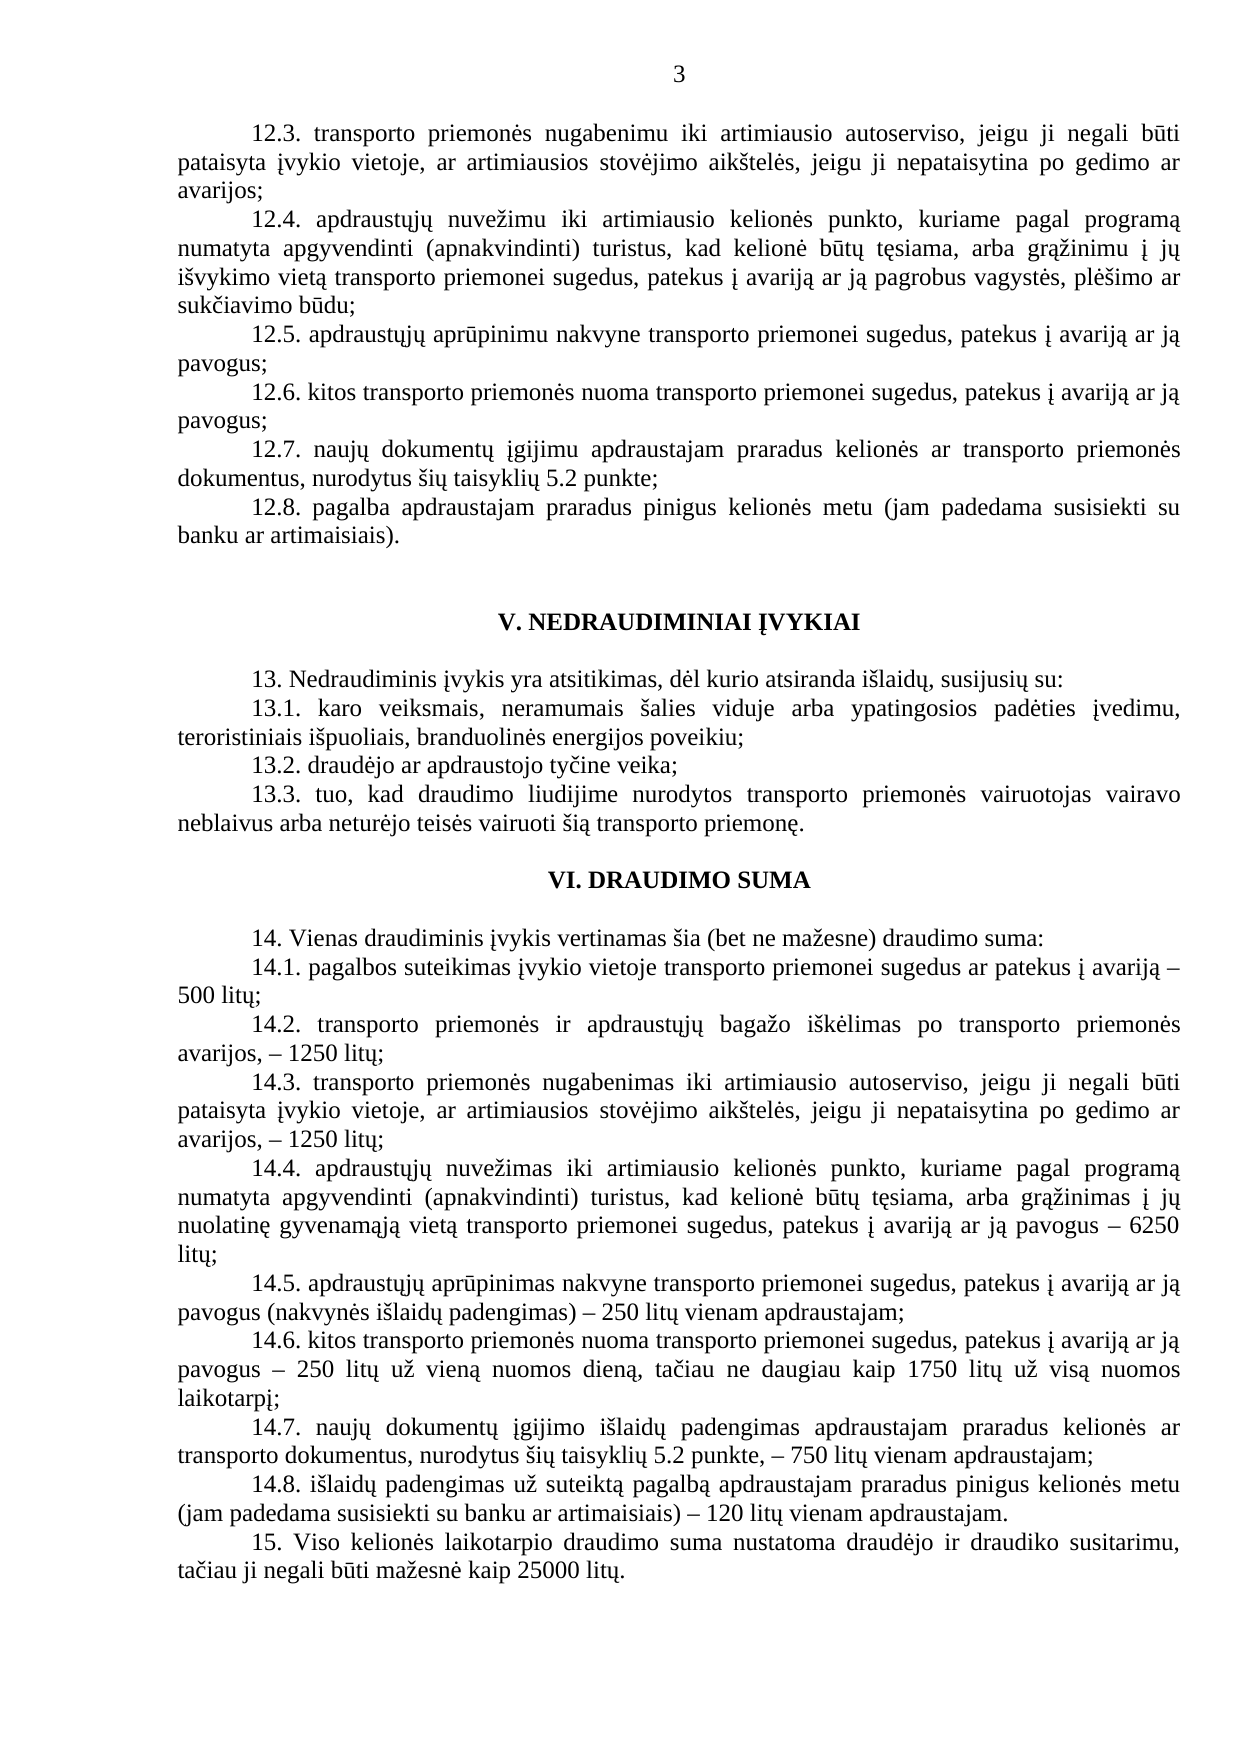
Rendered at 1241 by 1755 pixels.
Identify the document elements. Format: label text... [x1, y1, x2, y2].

text 14. Vienas draudiminis įvykis vertinamas šia (bet ne mažesne) draudimo suma: [177, 923, 1181, 952]
text 12.8. pagalba apdraustajam praradus pinigus kelionės metu (jam padedama susisiekti su banku ar artimaisiais). [177, 492, 1181, 549]
text 13.1. karo veiksmais, neramumais šalies viduje arba ypatingosios padėties įvedimu, teroristiniais išpuoliais, branduolinės energijos poveikiu; [177, 693, 1181, 751]
text 14.2. transporto priemonės ir apdraustųjų bagažo iškėlimas po transporto priemonės avarijos, – 1250 litų; [177, 1009, 1181, 1067]
text V. NEDRAUDIMINIAI ĮVYKIAI [177, 607, 1181, 636]
text 14.3. transporto priemonės nugabenimas iki artimiausio autoserviso, jeigu ji negali būti pataisyta įvykio vietoje, ar artimiausios stovėjimo aikštelės, jeigu ji nepataisytina po gedimo ar avarijos, – 1250 litų; [177, 1067, 1181, 1153]
text 15. Viso kelionės laikotarpio draudimo suma nustatoma draudėjo ir draudiko susitarimu, tačiau ji negali būti mažesnė kaip 25000 litų. [177, 1527, 1181, 1584]
text 14.1. pagalbos suteikimas įvykio vietoje transporto priemonei sugedus ar patekus į avariją – 500 litų; [177, 952, 1181, 1009]
text VI. DRAUDIMO SUMA [177, 866, 1181, 894]
text 12.3. transporto priemonės nugabenimu iki artimiausio autoserviso, jeigu ji negali būti pataisyta įvykio vietoje, ar artimiausios stovėjimo aikštelės, jeigu ji nepataisytina po gedimo ar avarijos; [177, 118, 1181, 204]
text 14.8. išlaidų padengimas už suteiktą pagalbą apdraustajam praradus pinigus kelionės metu (jam padedama susisiekti su banku ar artimaisiais) – 120 litų vienam apdraustajam. [177, 1469, 1181, 1527]
text 12.6. kitos transporto priemonės nuoma transporto priemonei sugedus, patekus į avariją ar ją pavogus; [177, 377, 1181, 434]
text 13.2. draudėjo ar apdraustojo tyčine veika; [177, 751, 1181, 779]
text 12.5. apdraustųjų aprūpinimu nakvyne transporto priemonei sugedus, patekus į avariją ar ją pavogus; [177, 319, 1181, 377]
text 14.7. naujų dokumentų įgijimo išlaidų padengimas apdraustajam praradus kelionės ar transporto dokumentus, nurodytus šių taisyklių 5.2 punkte, – 750 litų vienam apdraustajam; [177, 1412, 1181, 1469]
text 12.7. naujų dokumentų įgijimu apdraustajam praradus kelionės ar transporto priemonės dokumentus, nurodytus šių taisyklių 5.2 punkte; [177, 434, 1181, 492]
text 14.6. kitos transporto priemonės nuoma transporto priemonei sugedus, patekus į avariją ar ją pavogus – 250 litų už vieną nuomos dieną, tačiau ne daugiau kaip 1750 litų už visą nuomos laikotarpį; [177, 1326, 1181, 1412]
text 14.4. apdraustųjų nuvežimas iki artimiausio kelionės punkto, kuriame pagal programą numatyta apgyvendinti (apnakvindinti) turistus, kad kelionė būtų tęsiama, arba grąžinimas į jų nuolatinę gyvenamąją vietą transporto priemonei sugedus, patekus į avariją ar ją pavogus – 6250 litų; [177, 1153, 1181, 1268]
text 13. Nedraudiminis įvykis yra atsitikimas, dėl kurio atsiranda išlaidų, susijusių su: [177, 664, 1181, 693]
text 12.4. apdraustųjų nuvežimu iki artimiausio kelionės punkto, kuriame pagal programą numatyta apgyvendinti (apnakvindinti) turistus, kad kelionė būtų tęsiama, arba grąžinimu į jų išvykimo vietą transporto priemonei sugedus, patekus į avariją ar ją pagrobus vagystės, plėšimo ar sukčiavimo būdu; [177, 204, 1181, 319]
text 13.3. tuo, kad draudimo liudijime nurodytos transporto priemonės vairuotojas vairavo neblaivus arba neturėjo teisės vairuoti šią transporto priemonę. [177, 779, 1181, 837]
text 14.5. apdraustųjų aprūpinimas nakvyne transporto priemonei sugedus, patekus į avariją ar ją pavogus (nakvynės išlaidų padengimas) – 250 litų vienam apdraustajam; [177, 1268, 1181, 1326]
